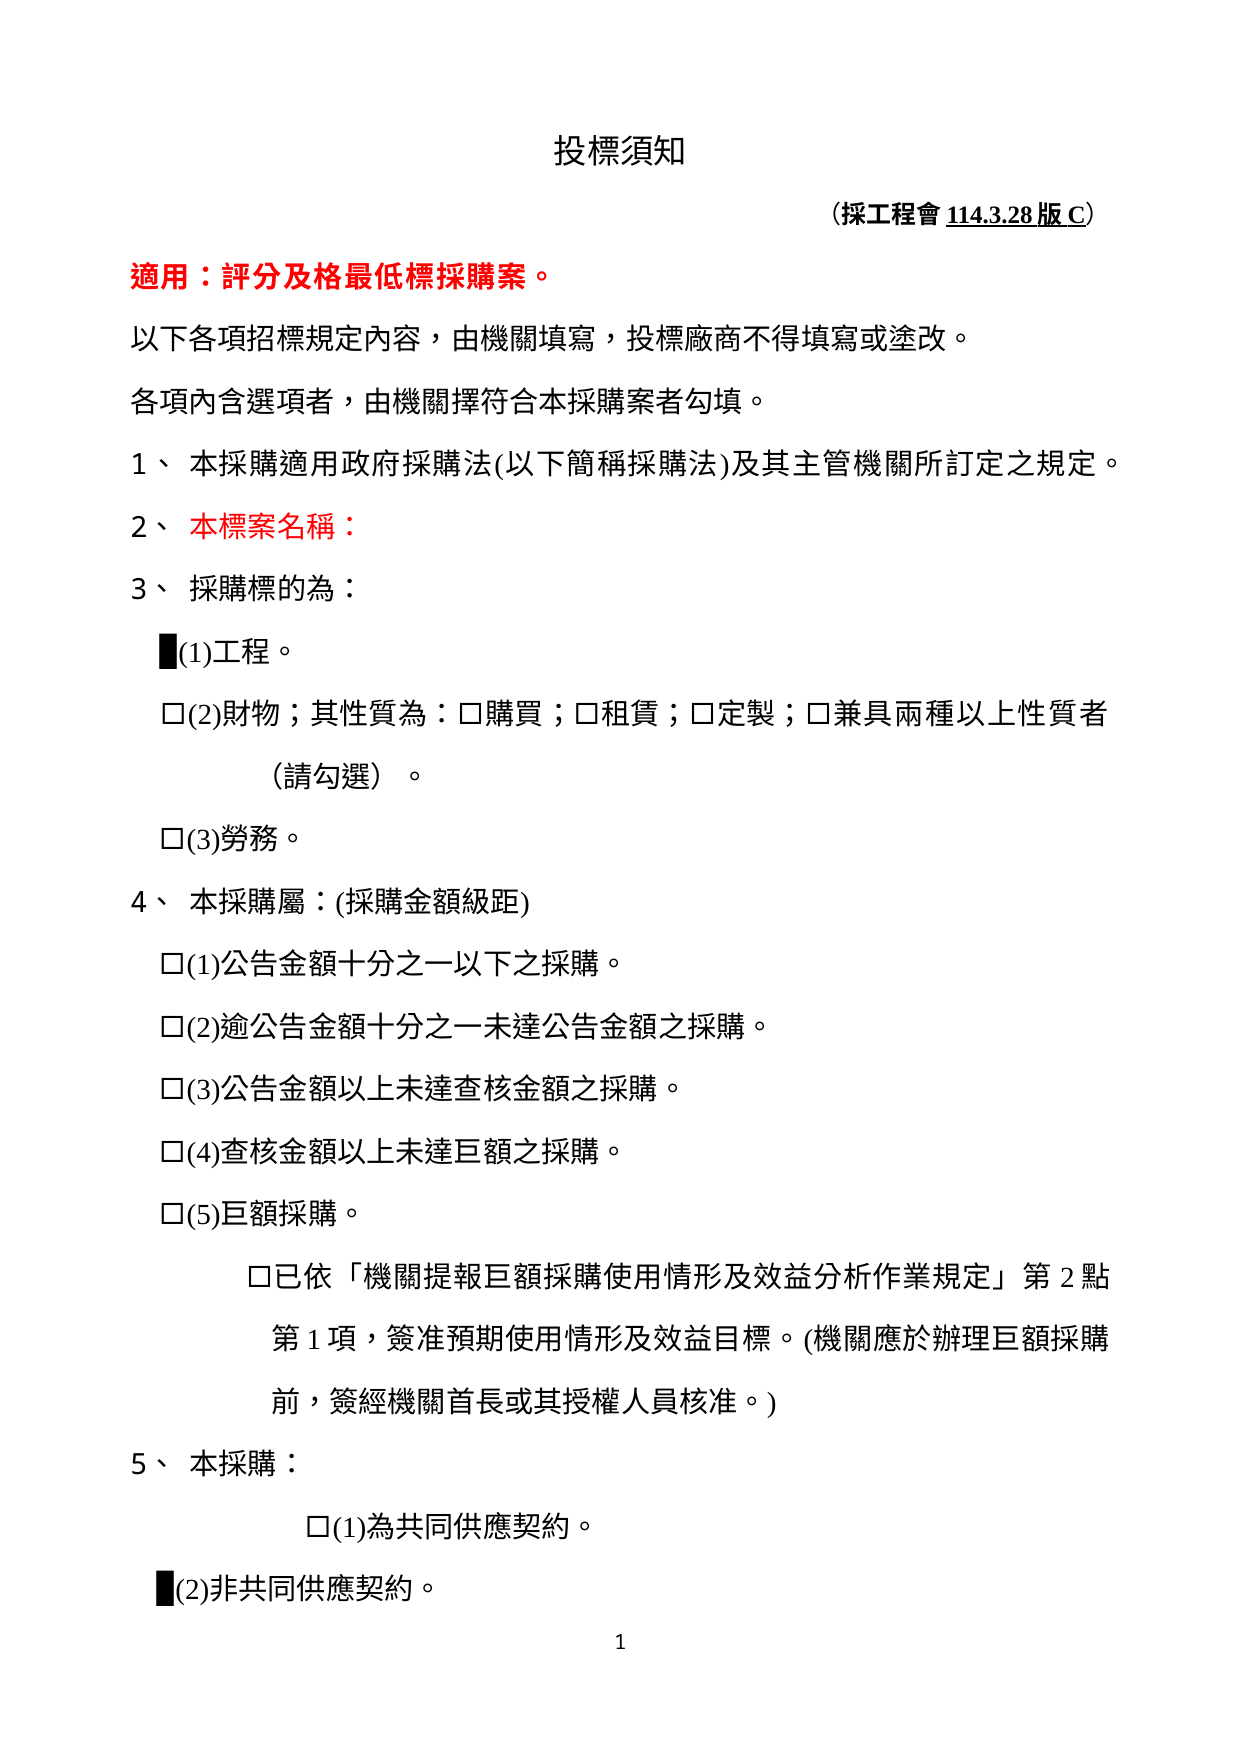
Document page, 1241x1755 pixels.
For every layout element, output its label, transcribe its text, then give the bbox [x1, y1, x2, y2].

text 適用：評分及格最低標採購案。 [130, 233, 1110, 295]
list 採購標的為： [130, 545, 1110, 608]
text （採工程會114.3.28版C） [130, 170, 1110, 233]
text 以下各項招標規定內容，由機關填寫，投標廠商不得填寫或塗改。 [130, 295, 1110, 358]
text (3)勞務。 [130, 795, 1110, 858]
text (2)財物；其性質為：購買；租賃；定製；兼具兩種以上性質者（請勾選）。 [130, 670, 1110, 795]
text █(1)工程。 [130, 608, 1110, 670]
text (1)公告金額十分之一以下之採購。 [130, 920, 1110, 983]
text 投標須知 [130, 108, 1110, 170]
list 本採購： [130, 1420, 1110, 1483]
list 本採購適用政府採購法(以下簡稱採購法)及其主管機關所訂定之規定。 [130, 420, 1110, 483]
text 已依「機關提報巨額採購使用情形及效益分析作業規定」第2點第1項，簽准預期使用情形及效益目標。(機關應於辦理巨額採購前，簽經機關首長或其授權人員核准。) [246, 1233, 1110, 1420]
text █(2)非共同供應契約。 [130, 1545, 1110, 1608]
text 各項內含選項者，由機關擇符合本採購案者勾填。 [130, 358, 1110, 420]
text (4)查核金額以上未達巨額之採購。 [130, 1108, 1110, 1170]
text (1)為共同供應契約。 [283, 1483, 1110, 1545]
text (3)公告金額以上未達查核金額之採購。 [130, 1045, 1110, 1108]
text (5)巨額採購。 [130, 1170, 1110, 1233]
text (2)逾公告金額十分之一未達公告金額之採購。 [130, 983, 1110, 1045]
list 本標案名稱： [130, 483, 1110, 545]
list 本採購屬：(採購金額級距) [130, 858, 1110, 920]
